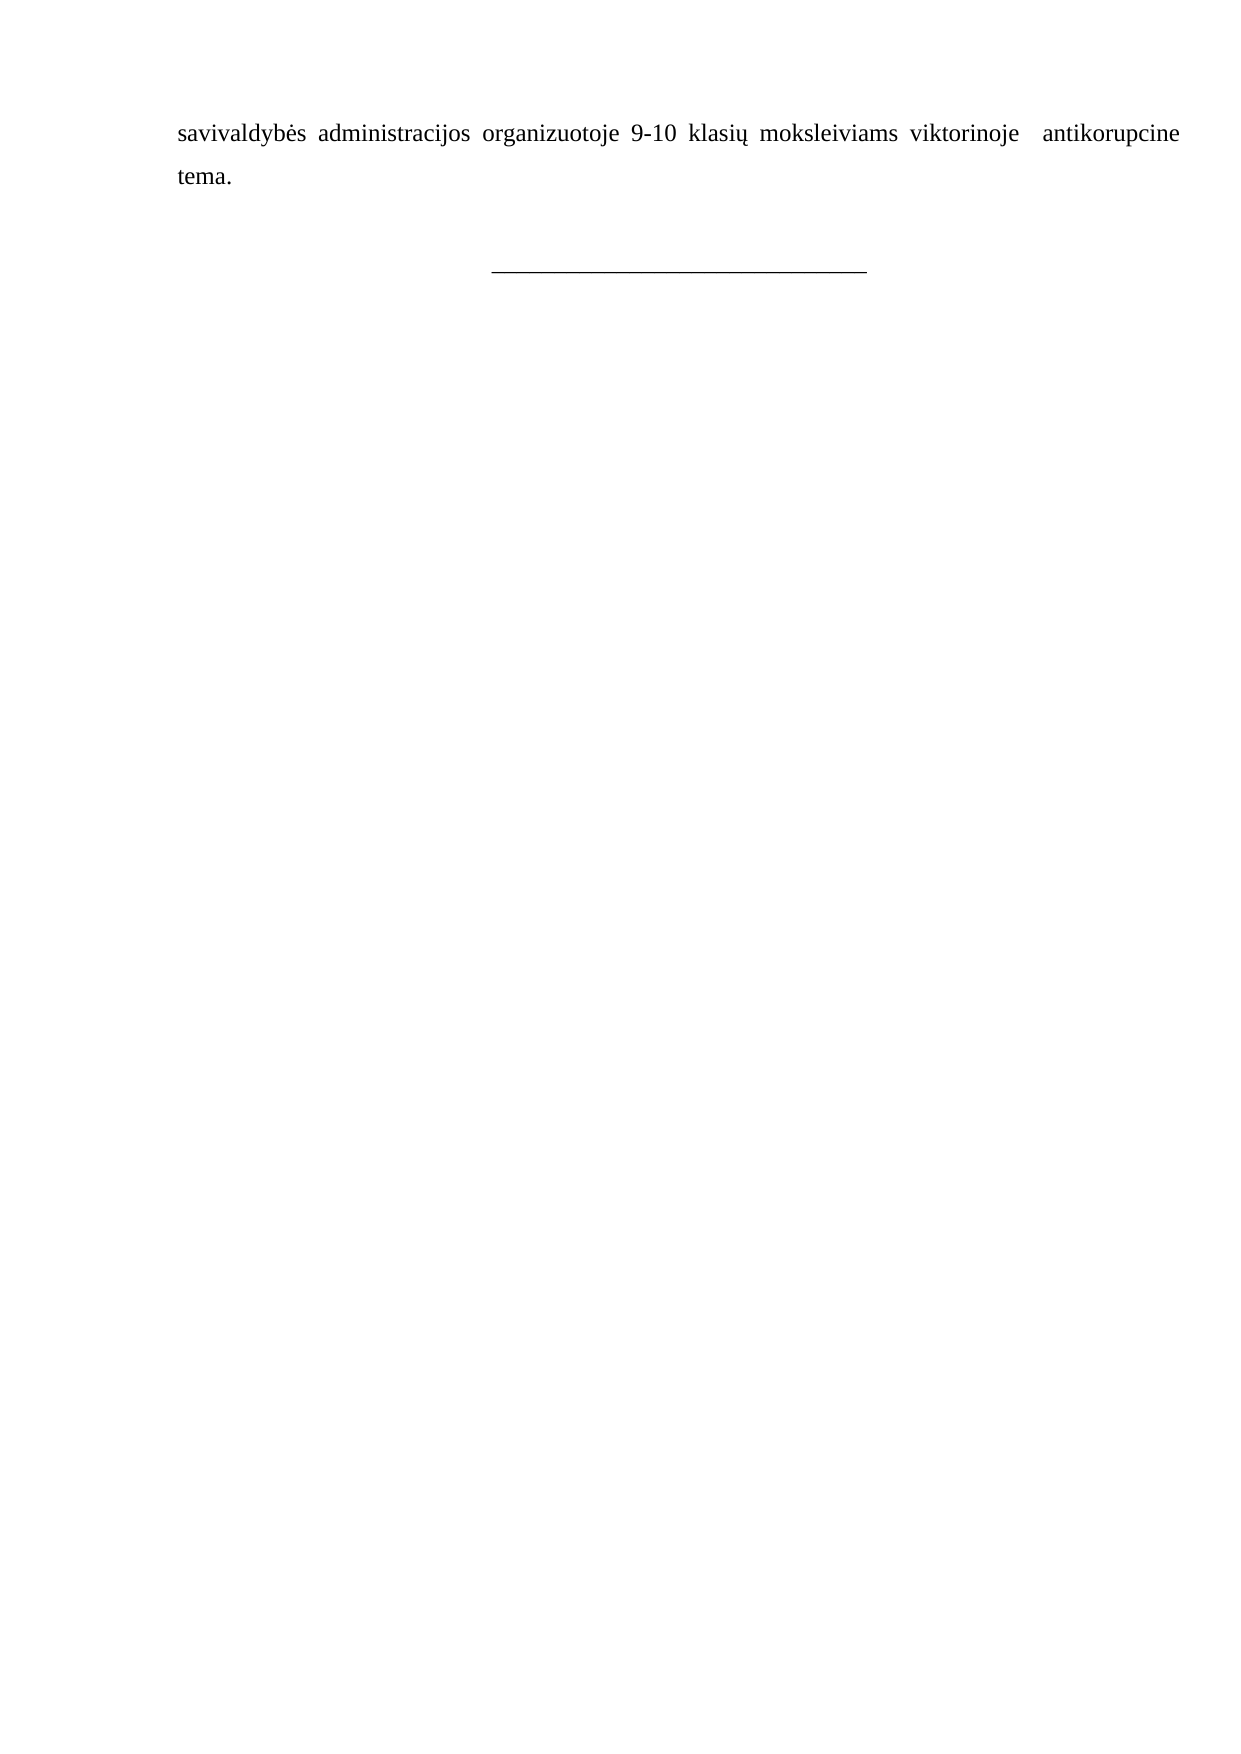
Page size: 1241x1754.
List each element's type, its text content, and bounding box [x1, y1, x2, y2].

text savivaldybės administracijos organizuotoje 9-10 klasių moksleiviams viktorinoje antikorupcine tema. [177, 118, 1181, 190]
text ______________________________ [177, 247, 1181, 276]
